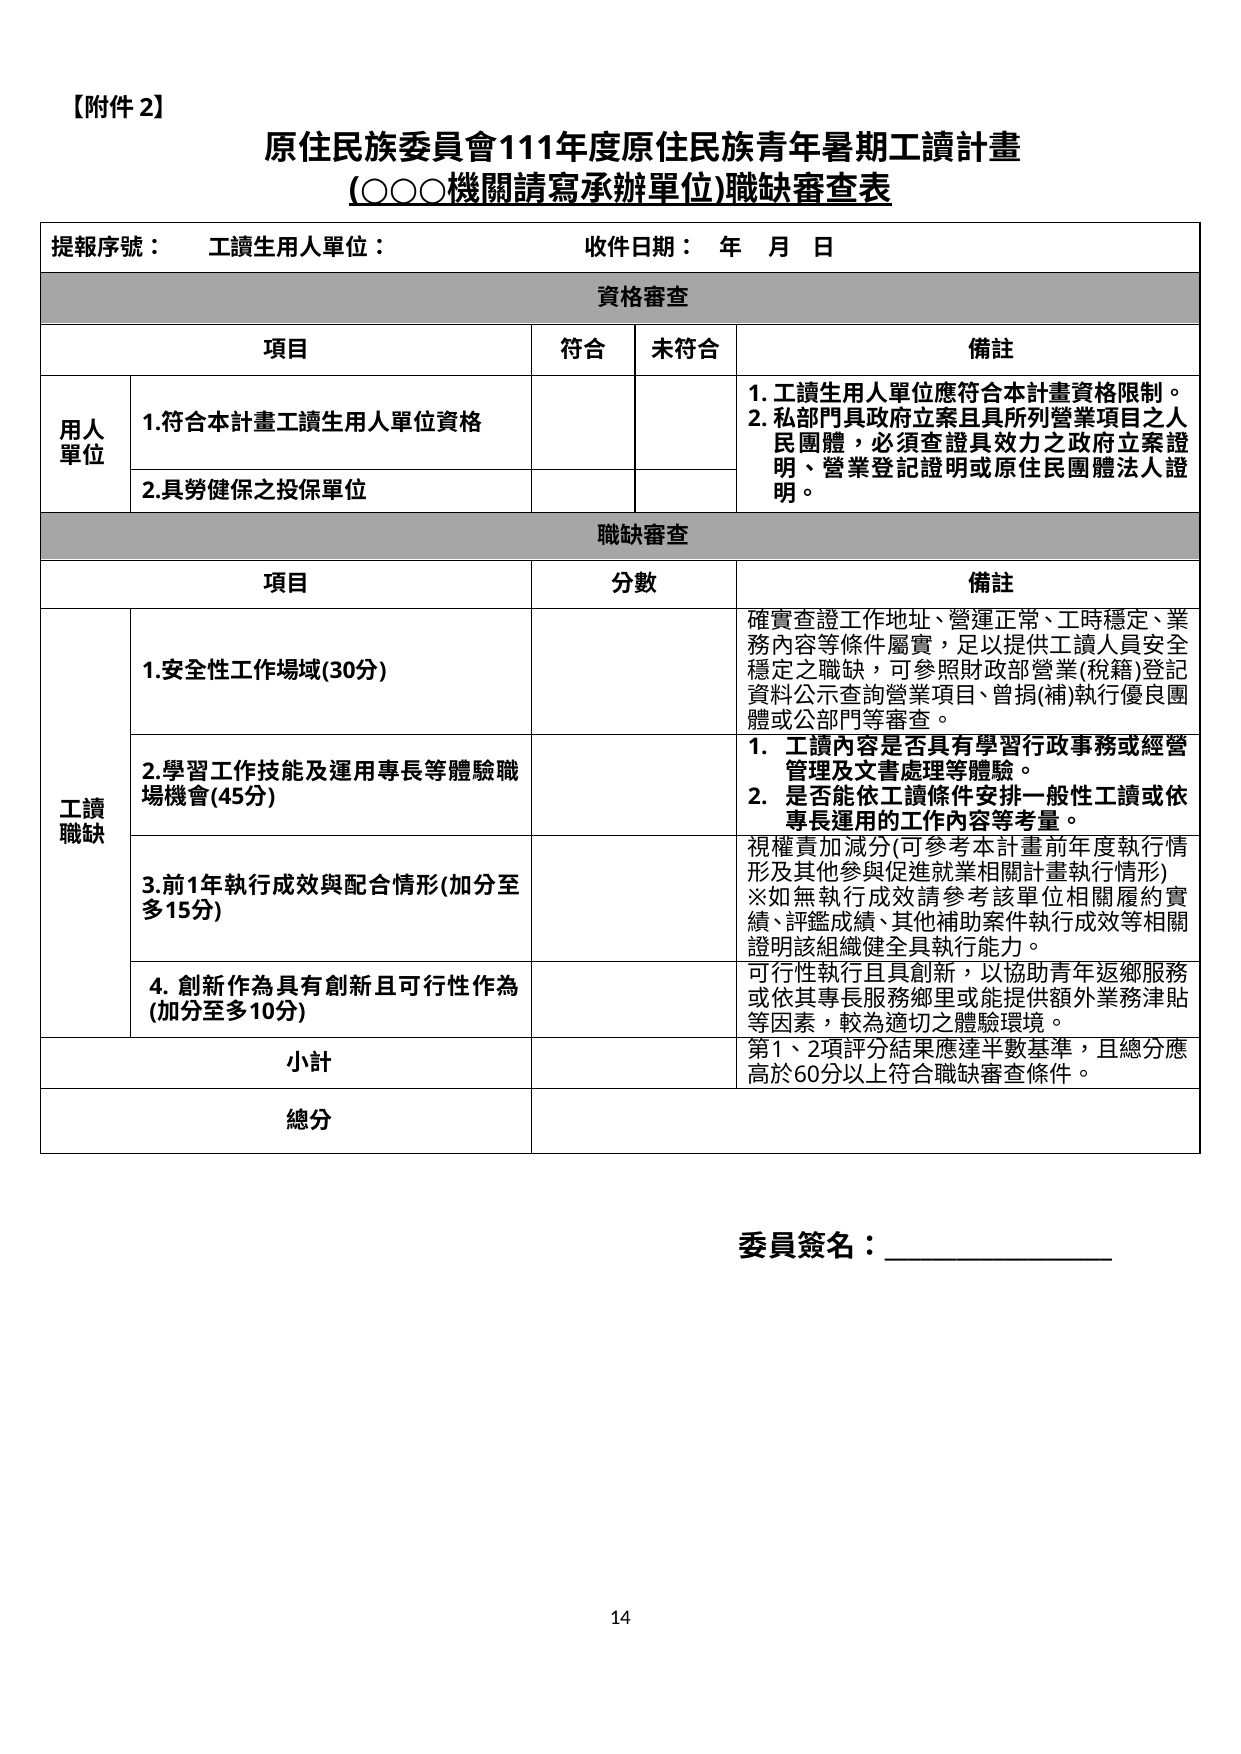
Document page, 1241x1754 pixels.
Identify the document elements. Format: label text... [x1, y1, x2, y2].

table_cell 小計 [41, 1038, 531, 1088]
table_cell [532, 376, 634, 469]
table_cell 未符合 [636, 325, 736, 375]
table_cell [532, 1089, 1199, 1153]
table_cell 工讀 職缺 [41, 609, 130, 1037]
table_cell 2.具勞健保之投保單位 [131, 470, 531, 512]
table_cell 視權責加減分(可參考本計畫前年度執行情形及其他參與促進就業相關計畫執行情形) ※如無執行成效請參考該單位相關履約實績、評鑑成績、其他補助案件執行成效等相關證明該組織健全具執行能力。 [737, 836, 1199, 961]
table_cell 總分 [41, 1089, 531, 1153]
table_cell [532, 1038, 736, 1088]
table_cell 職缺審查 [41, 513, 1199, 559]
table_cell 1.安全性工作場域(30分) [131, 609, 531, 733]
table_cell [532, 836, 736, 961]
text 【附件2】 [59, 80, 1181, 126]
table_cell 分數 [532, 561, 736, 607]
table_cell 確實查證工作地址、營運正常、工時穩定、業務內容等條件屬實，足以提供工讀人員安全穩定之職缺，可參照財政部營業(稅籍)登記資料公示查詢營業項目、曾捐(補)執行優良團體或公部門等審查。 [737, 609, 1199, 733]
table_cell [636, 470, 736, 512]
table_cell 項目 [41, 561, 531, 607]
table_cell 備註 [737, 561, 1199, 607]
table_cell 符合 [532, 325, 634, 375]
text 委員簽名：___________________ [59, 1222, 1181, 1265]
table_cell 1.符合本計畫工讀生用人單位資格 [131, 376, 531, 469]
text 原住民族委員會111年度原住民族青年暑期工讀計畫 [105, 126, 1181, 167]
table_cell 4. 創新作為具有創新且可行性作為(加分至多10分) [131, 962, 531, 1037]
table_cell 3.前1年執行成效與配合情形(加分至多15分) [131, 836, 531, 961]
table_cell 備註 [737, 325, 1199, 375]
table_cell 2.學習工作技能及運用專長等體驗職場機會(45分) [131, 735, 531, 834]
table_cell 項目 [41, 325, 531, 375]
table_cell [532, 470, 634, 512]
table_cell 第1、2項評分結果應達半數基準，且總分應高於60分以上符合職缺審查條件。 [737, 1038, 1199, 1088]
text (○○○機關請寫承辦單位)職缺審查表 [59, 167, 1181, 209]
table_cell 資格審查 [41, 273, 1199, 323]
table_cell 可行性執行且具創新，以協助青年返鄉服務或依其專長服務鄉里或能提供額外業務津貼等因素，較為適切之體驗環境。 [737, 962, 1199, 1037]
table_cell [532, 735, 736, 834]
table_cell 工讀內容是否具有學習行政事務或經營管理及文書處理等體驗。 是否能依工讀條件安排一般性工讀或依專長運用的工作內容等考量。 [737, 735, 1199, 834]
table_cell 工讀生用人單位應符合本計畫資格限制。 私部門具政府立案且具所列營業項目之人民團體，必須查證具效力之政府立案證明、營業登記證明或原住民團體法人證明。 [737, 376, 1199, 512]
table_cell [532, 609, 736, 733]
table_cell 用人 單位 [41, 376, 130, 512]
table_header 提報序號： 工讀生用人單位： 收件日期： 年 月 日 [41, 223, 1199, 272]
table_cell [636, 376, 736, 469]
table_cell [532, 962, 736, 1037]
